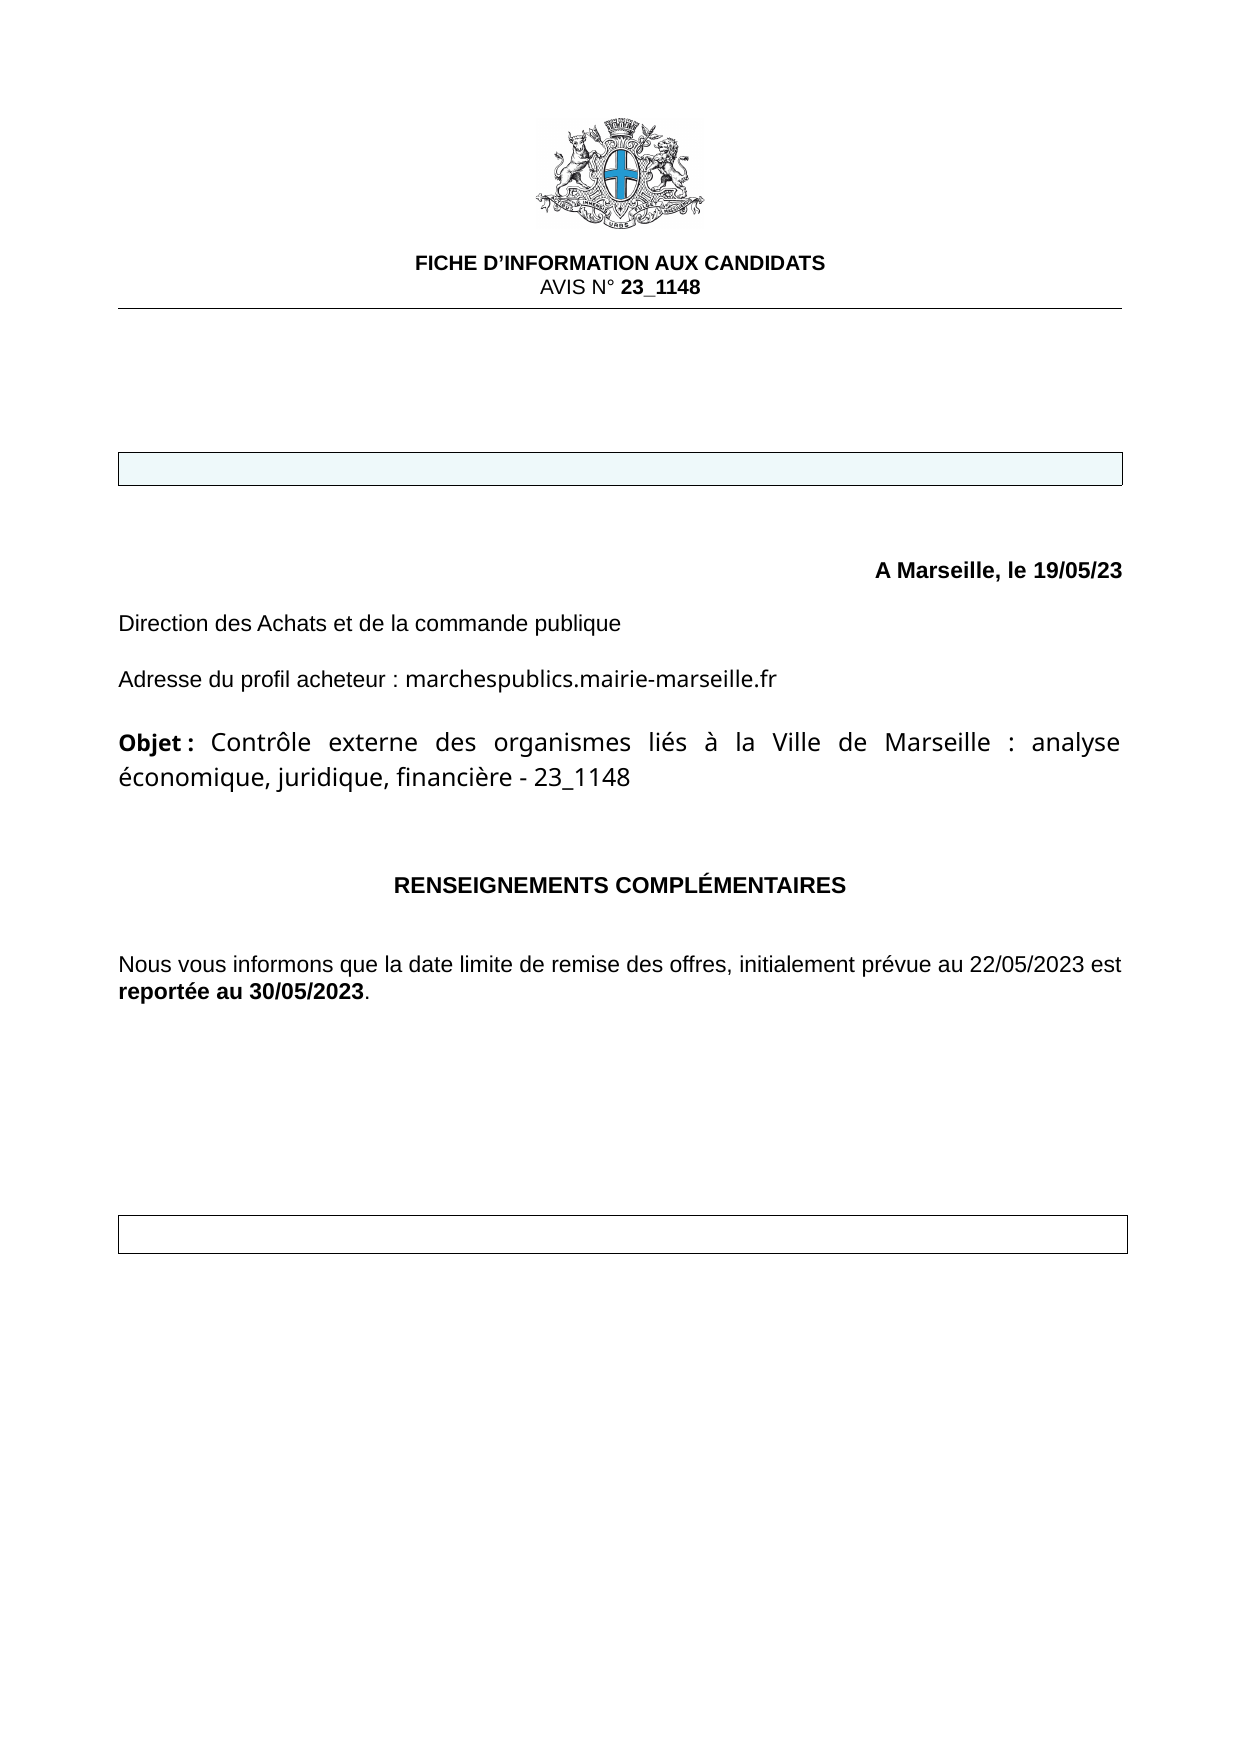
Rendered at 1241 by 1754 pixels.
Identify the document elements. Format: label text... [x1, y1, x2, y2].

text RENSEIGNEMENTS COMPLÉMENTAIRES [118, 872, 1122, 899]
text AVIS N° 23_1148 [118, 274, 1122, 298]
table_header [119, 453, 1122, 485]
text Adresse du profil acheteur : marchespublics.mairie-marseille.fr [118, 663, 1122, 694]
text A Marseille, le 19/05/23 [118, 557, 1122, 583]
text Objet : Contrôle externe des organismes liés à la Ville de Marseille : analyse économique, juridique, financière - 23_1148 [118, 725, 1122, 793]
table_header [118, 309, 1122, 323]
table_header [119, 1216, 1127, 1253]
text FICHE D’INFORMATION AUX CANDIDATS [118, 251, 1122, 274]
text Direction des Achats et de la commande publique [118, 610, 1122, 636]
text Nous vous informons que la date limite de remise des offres, initialement prévue au 22/05/2023 est reportée au 30/05/2023. [118, 951, 1122, 1004]
picture [535, 118, 705, 229]
